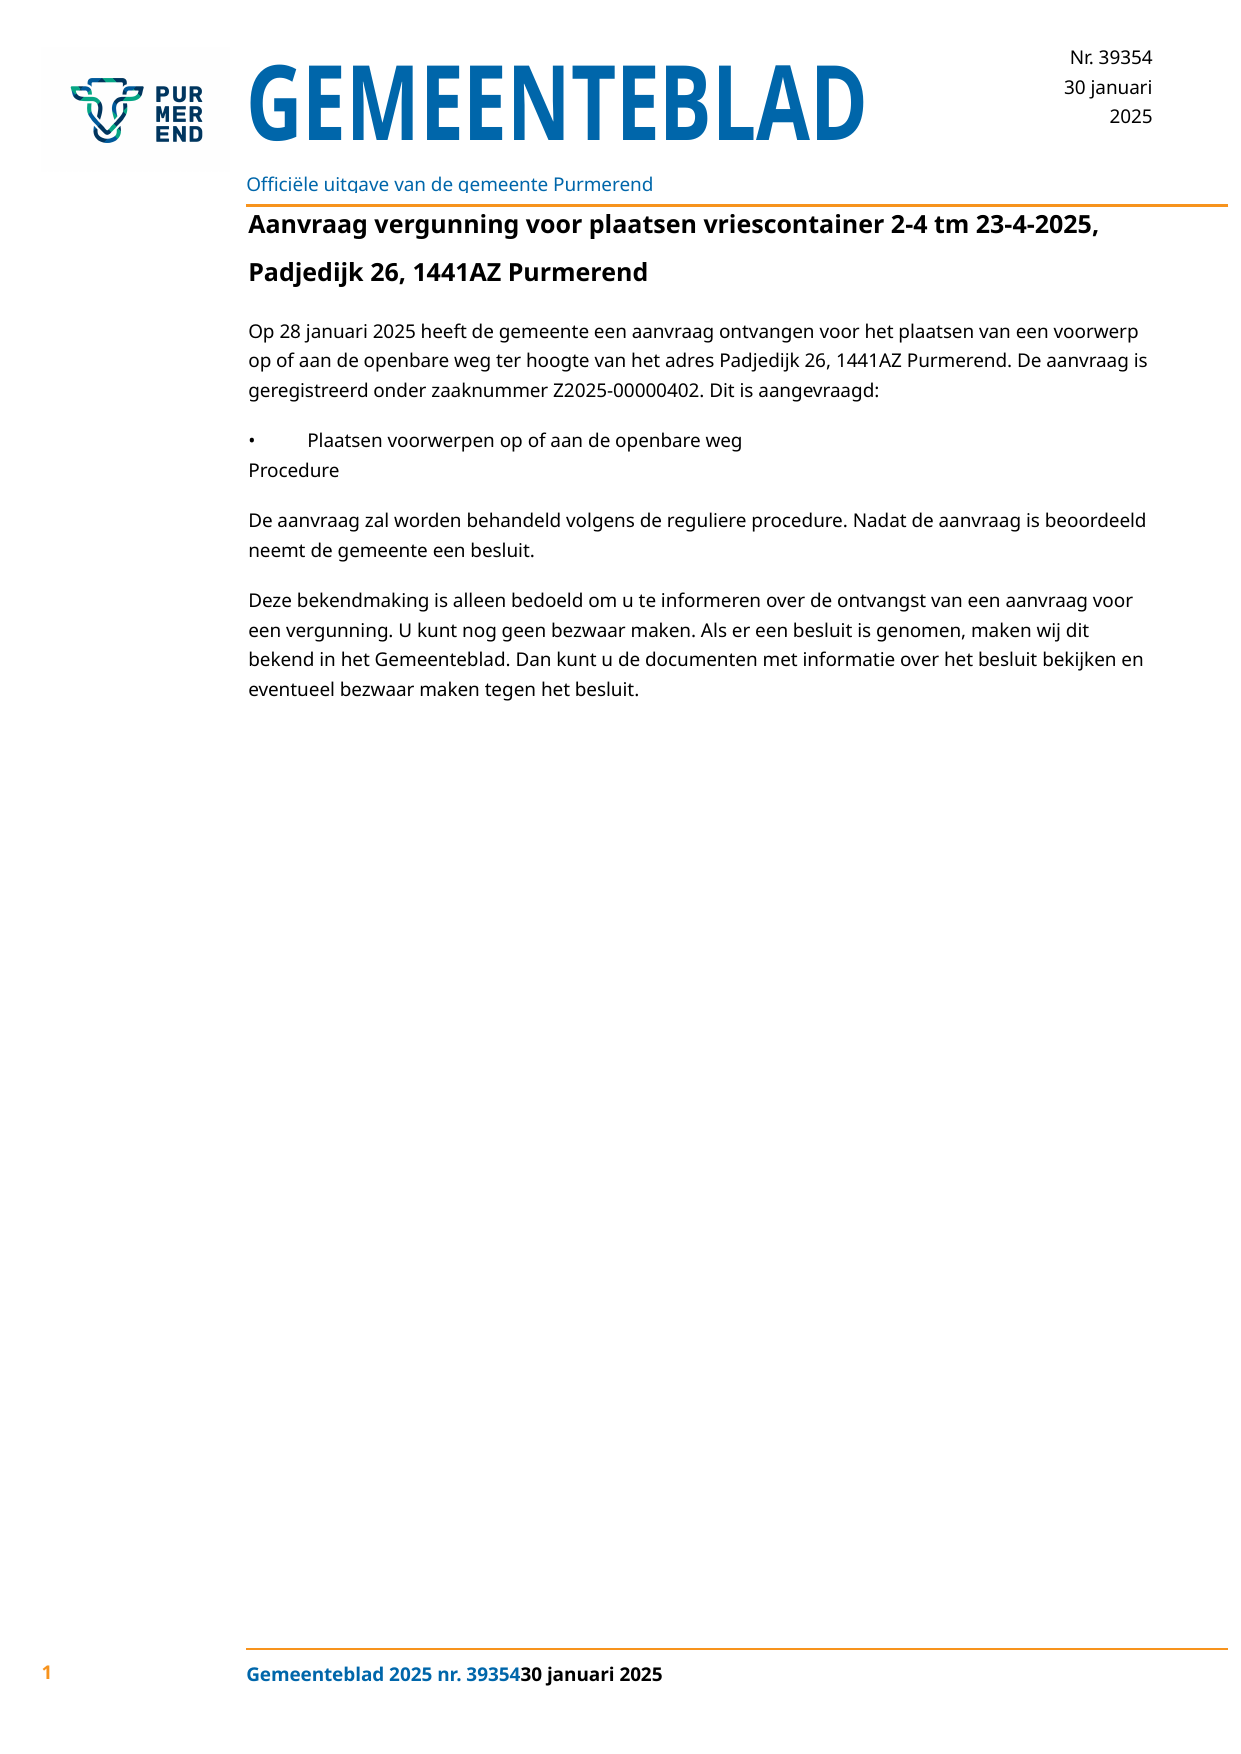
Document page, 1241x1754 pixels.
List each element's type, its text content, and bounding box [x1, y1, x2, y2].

text Aanvraag vergunning voor plaatsen vriescontainer 2-4 tm 23-4-2025, Padjedijk 26, 1441AZ Purmerend [248, 207, 1152, 288]
text Procedure [248, 457, 1152, 483]
text De aanvraag zal worden behandeld volgens de reguliere procedure. Nadat de aanvraag is beoordeeld neemt de gemeente een besluit. [248, 507, 1152, 563]
text Op 28 januari 2025 heeft de gemeente een aanvraag ontvangen voor het plaatsen van een voorwerp op of aan de openbare weg ter hoogte van het adres Padjedijk 26, 1441AZ Purmerend. De aanvraag is geregistreerd onder zaaknummer Z2025-00000402. Dit is aangevraagd: [248, 318, 1152, 403]
list Plaatsen voorwerpen op of aan de openbare weg [248, 427, 1152, 453]
picture [41, 47, 231, 172]
text Deze bekendmaking is alleen bedoeld om u te informeren over de ontvangst van een aanvraag voor een vergunning. U kunt nog geen bezwaar maken. Als er een besluit is genomen, maken wij dit bekend in het Gemeenteblad. Dan kunt u de documenten met informatie over het besluit bekijken en eventueel bezwaar maken tegen het besluit. [248, 587, 1152, 702]
